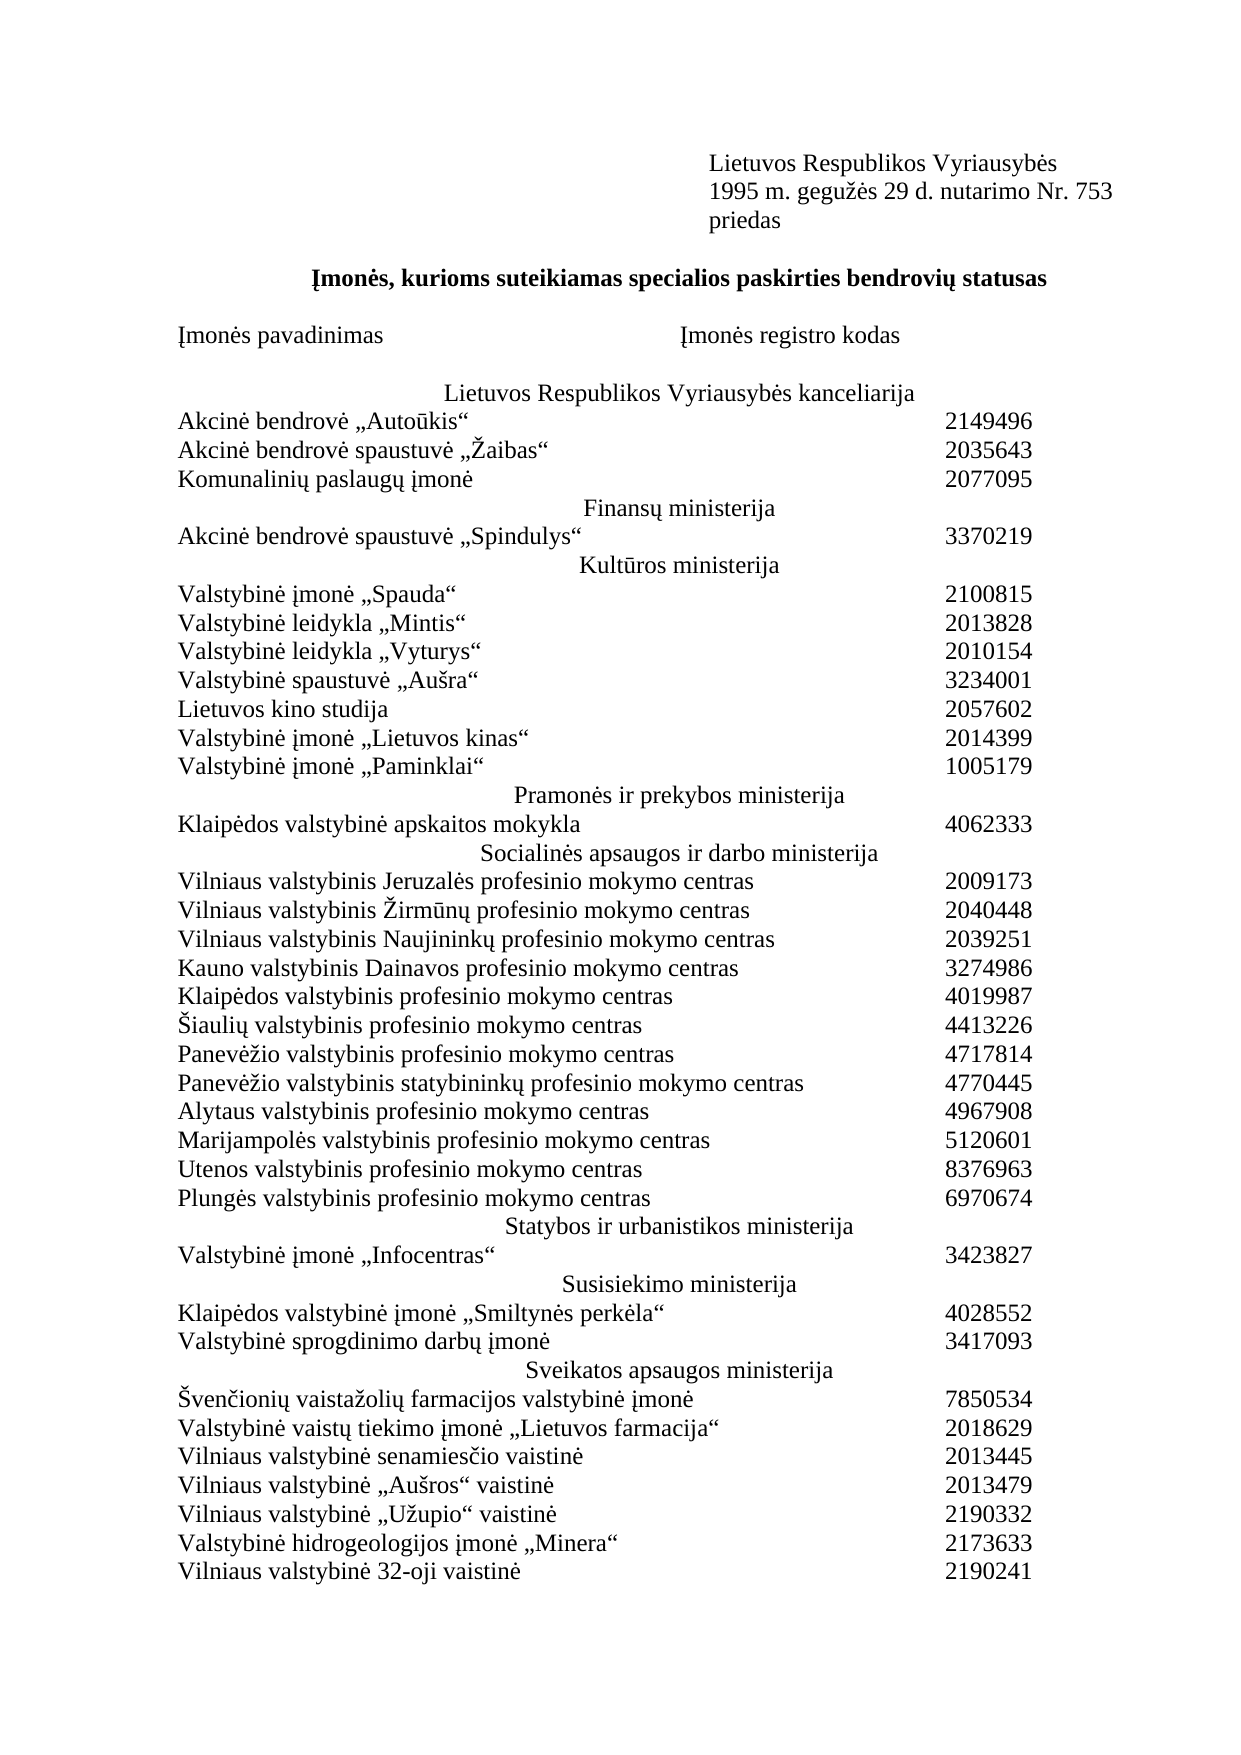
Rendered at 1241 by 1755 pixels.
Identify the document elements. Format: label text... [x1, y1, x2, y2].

text Valstybinė įmonė „Spauda“ 2100815 [177, 579, 1181, 608]
text Vilniaus valstybinė senamiesčio vaistinė 2013445 [177, 1441, 1181, 1470]
text Plungės valstybinis profesinio mokymo centras 6970674 [177, 1183, 1181, 1211]
text Valstybinė vaistų tiekimo įmonė „Lietuvos farmacija“ 2018629 [177, 1413, 1181, 1441]
text Įmonės pavadinimas Įmonės registro kodas [177, 320, 1181, 349]
text Vilniaus valstybinė „Aušros“ vaistinė 2013479 [177, 1470, 1181, 1499]
text Valstybinė leidykla „Mintis“ 2013828 [177, 608, 1181, 636]
text Vilniaus valstybinis Naujininkų profesinio mokymo centras 2039251 [177, 924, 1181, 953]
text Švenčionių vaistažolių farmacijos valstybinė įmonė 7850534 [177, 1384, 1181, 1413]
text Vilniaus valstybinis Jeruzalės profesinio mokymo centras 2009173 [177, 866, 1181, 895]
text Valstybinė įmonė „Paminklai“ 1005179 [177, 751, 1181, 780]
text 1995 m. gegužės 29 d. nutarimo Nr. 753 [177, 176, 1181, 205]
text Akcinė bendrovė spaustuvė „Spindulys“ 3370219 [177, 521, 1181, 550]
text Panevėžio valstybinis profesinio mokymo centras 4717814 [177, 1039, 1181, 1068]
text Vilniaus valstybinis Žirmūnų profesinio mokymo centras 2040448 [177, 895, 1181, 924]
text Susisiekimo ministerija [177, 1269, 1181, 1298]
text Lietuvos kino studija 2057602 [177, 694, 1181, 723]
text Lietuvos Respublikos Vyriausybės kanceliarija [177, 378, 1181, 406]
text Klaipėdos valstybinė įmonė „Smiltynės perkėla“ 4028552 [177, 1298, 1181, 1326]
text Akcinė bendrovė spaustuvė „Žaibas“ 2035643 [177, 435, 1181, 464]
text Valstybinė sprogdinimo darbų įmonė 3417093 [177, 1326, 1181, 1355]
text Klaipėdos valstybinis profesinio mokymo centras 4019987 [177, 981, 1181, 1010]
text Šiaulių valstybinis profesinio mokymo centras 4413226 [177, 1010, 1181, 1039]
text Kultūros ministerija [177, 550, 1181, 579]
text Valstybinė įmonė „Infocentras“ 3423827 [177, 1240, 1181, 1269]
text Kauno valstybinis Dainavos profesinio mokymo centras 3274986 [177, 953, 1181, 981]
text Valstybinė leidykla „Vyturys“ 2010154 [177, 636, 1181, 665]
text Valstybinė spaustuvė „Aušra“ 3234001 [177, 665, 1181, 694]
text Vilniaus valstybinė 32-oji vaistinė 2190241 [177, 1556, 1181, 1585]
text Lietuvos Respublikos Vyriausybės [177, 148, 1181, 176]
text Komunalinių paslaugų įmonė 2077095 [177, 464, 1181, 493]
text Akcinė bendrovė „Autoūkis“ 2149496 [177, 406, 1181, 435]
text Socialinės apsaugos ir darbo ministerija [177, 838, 1181, 866]
text Įmonės, kurioms suteikiamas specialios paskirties bendrovių statusas [177, 263, 1181, 291]
text Utenos valstybinis profesinio mokymo centras 8376963 [177, 1154, 1181, 1183]
text Marijampolės valstybinis profesinio mokymo centras 5120601 [177, 1125, 1181, 1154]
text Finansų ministerija [177, 493, 1181, 521]
text Valstybinė hidrogeologijos įmonė „Minera“ 2173633 [177, 1528, 1181, 1556]
text priedas [177, 205, 1181, 234]
text Pramonės ir prekybos ministerija [177, 780, 1181, 809]
text Statybos ir urbanistikos ministerija [177, 1211, 1181, 1240]
text Vilniaus valstybinė „Užupio“ vaistinė 2190332 [177, 1499, 1181, 1528]
text Valstybinė įmonė „Lietuvos kinas“ 2014399 [177, 723, 1181, 751]
text Sveikatos apsaugos ministerija [177, 1355, 1181, 1384]
text Panevėžio valstybinis statybininkų profesinio mokymo centras 4770445 [177, 1068, 1181, 1096]
text Klaipėdos valstybinė apskaitos mokykla 4062333 [177, 809, 1181, 838]
text Alytaus valstybinis profesinio mokymo centras 4967908 [177, 1096, 1181, 1125]
